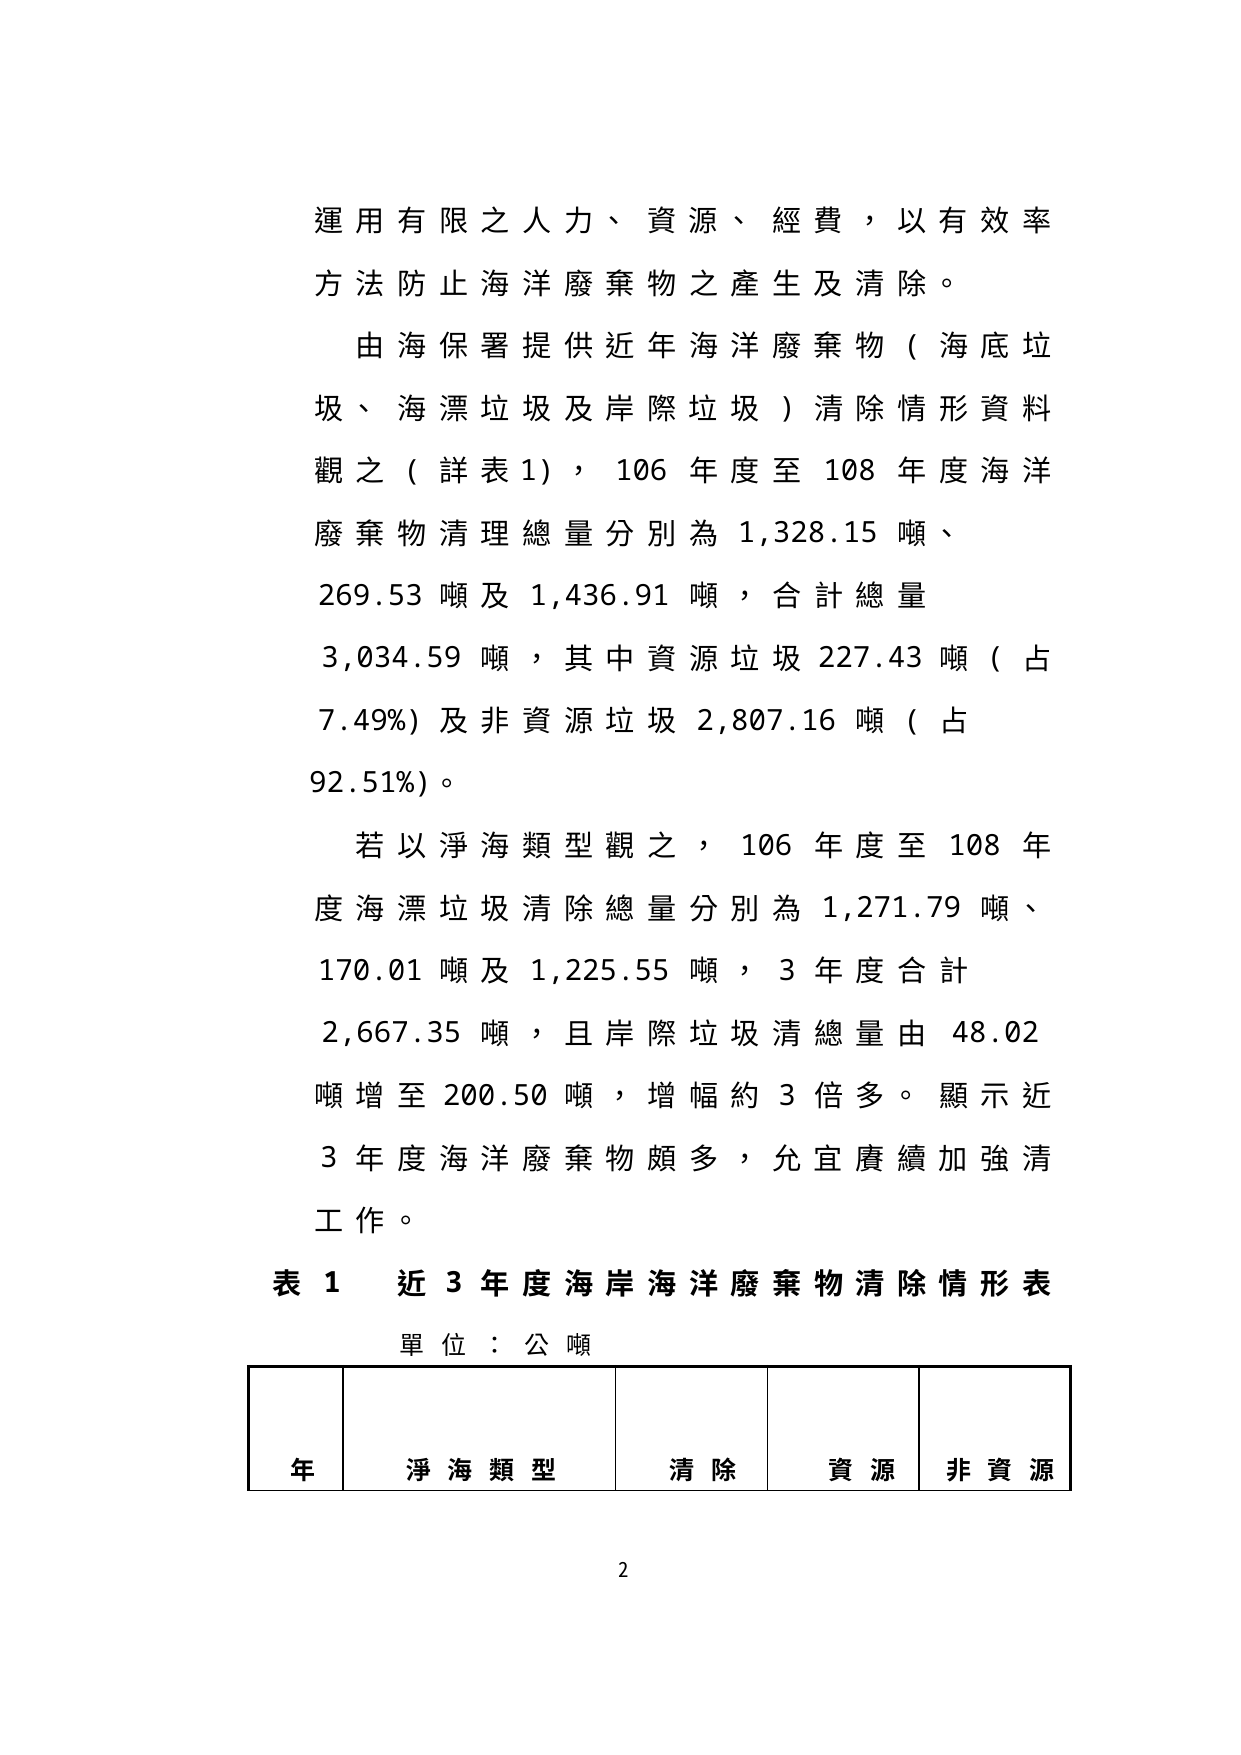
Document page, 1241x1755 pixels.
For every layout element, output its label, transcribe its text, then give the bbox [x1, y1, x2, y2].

text 由海保署提供近年海洋廢棄物(海底垃圾、海漂垃圾及岸際垃圾)清除情形資料觀之(詳表1)，106年度至108年度海洋廢棄物清理總量分別為1,328.15噸、269.53噸及1,436.91噸，合計總量3,034.59噸，其中資源垃圾227.43噸(占7.49%)及非資源垃圾2,807.16噸(占92.51%)。 [271, 302, 1058, 802]
table_header 清除 [616, 1368, 767, 1490]
table_header 淨海類型 [344, 1368, 615, 1490]
text 表1 近3年度海岸海洋廢棄物清除情形表 單位：公噸 [242, 1240, 1060, 1365]
text 若以淨海類型觀之，106年度至108年度海漂垃圾清除總量分別為1,271.79噸、170.01噸及1,225.55噸，3年度合計2,667.35噸，且岸際垃圾清總量由48.02噸增至200.50噸，增幅約3倍多。顯示近3年度海洋廢棄物頗多，允宜賡續加強清工作。 [271, 802, 1058, 1240]
text 運用有限之人力、資源、經費，以有效率方法防止海洋廢棄物之產生及清除。 [271, 177, 1058, 302]
table_header 年 [250, 1368, 342, 1490]
table_header 非資源 [920, 1368, 1069, 1490]
table_header 資源 [768, 1368, 918, 1490]
